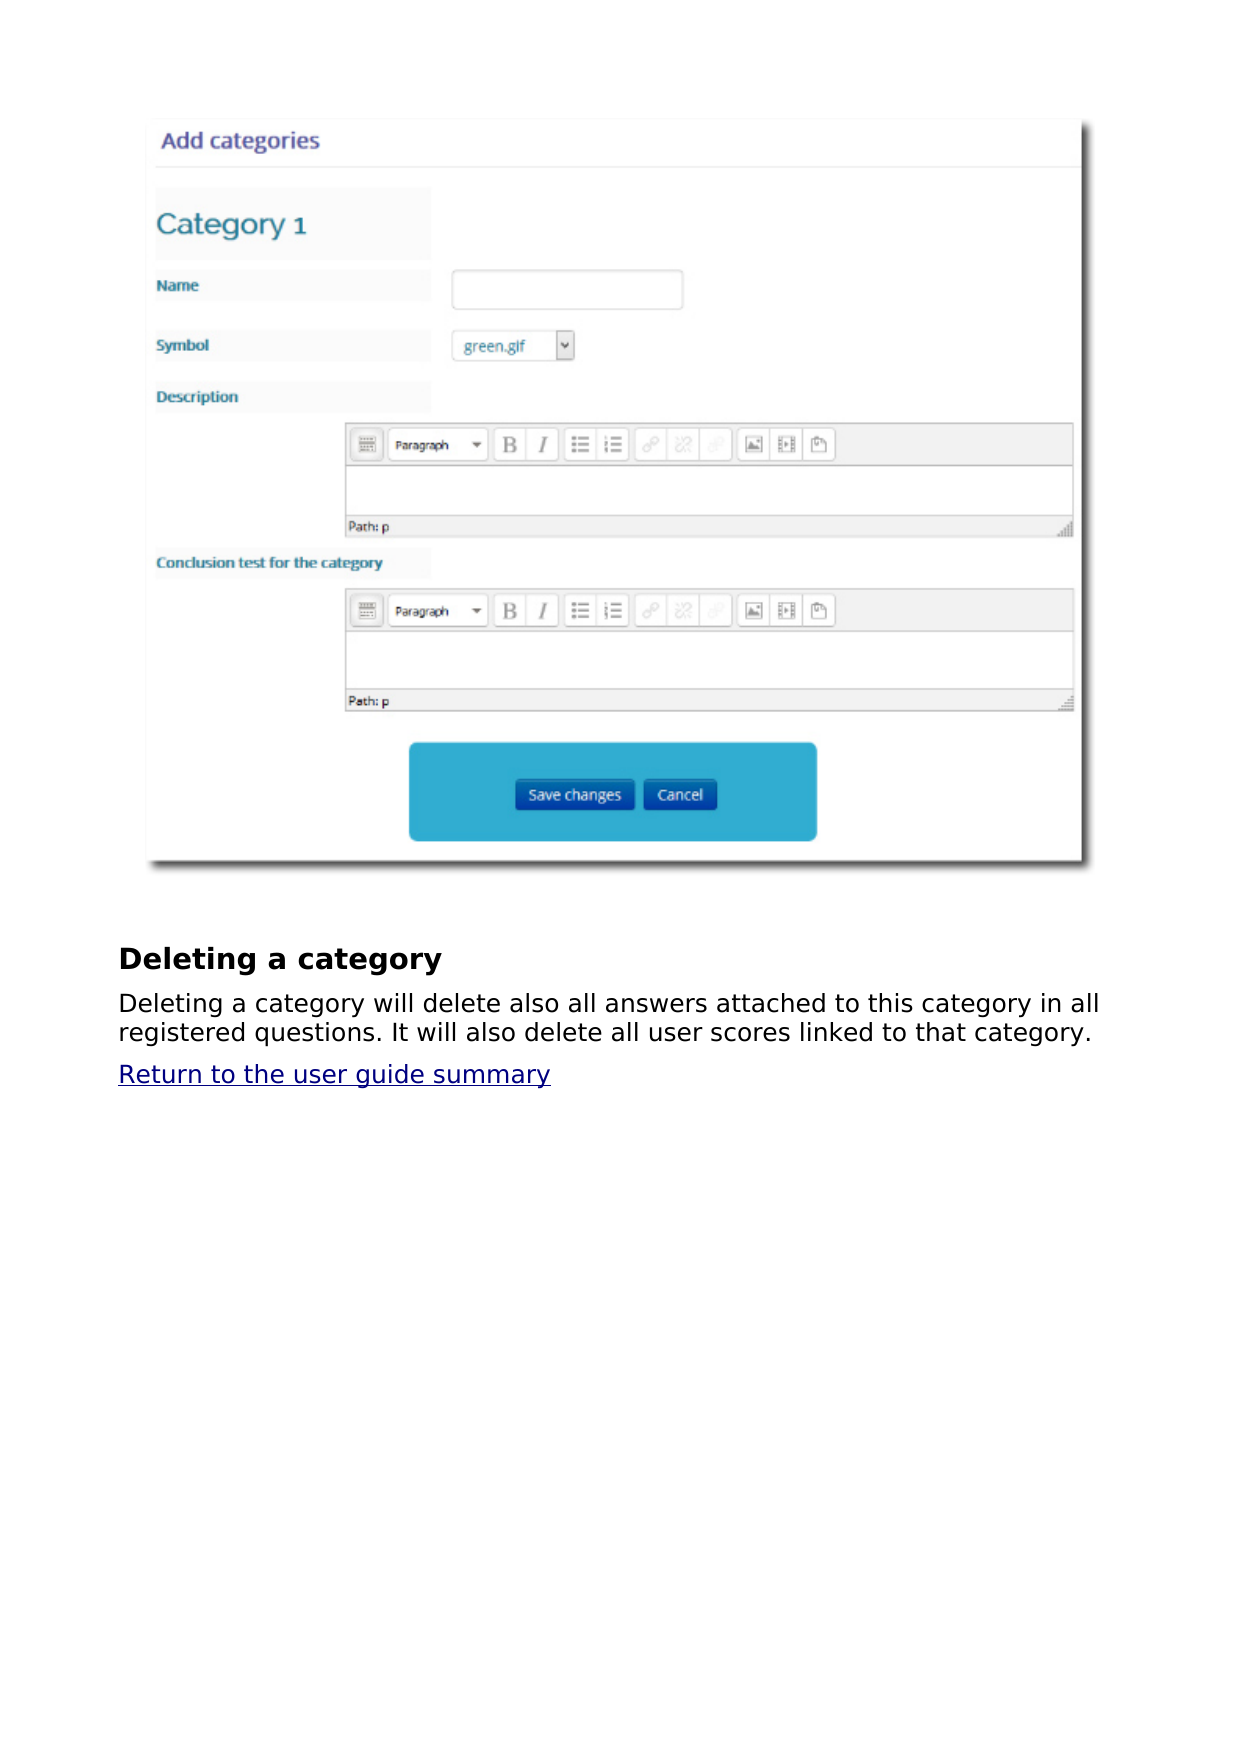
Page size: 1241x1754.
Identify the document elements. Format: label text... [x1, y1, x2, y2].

picture [145, 118, 1096, 876]
text Return to the user guide summary [118, 1060, 1122, 1089]
subtitle Deleting a category [118, 943, 1122, 977]
text Deleting a category will delete also all answers attached to this category in all registered questions. It will also delete all user scores linked to that category. [118, 989, 1122, 1047]
